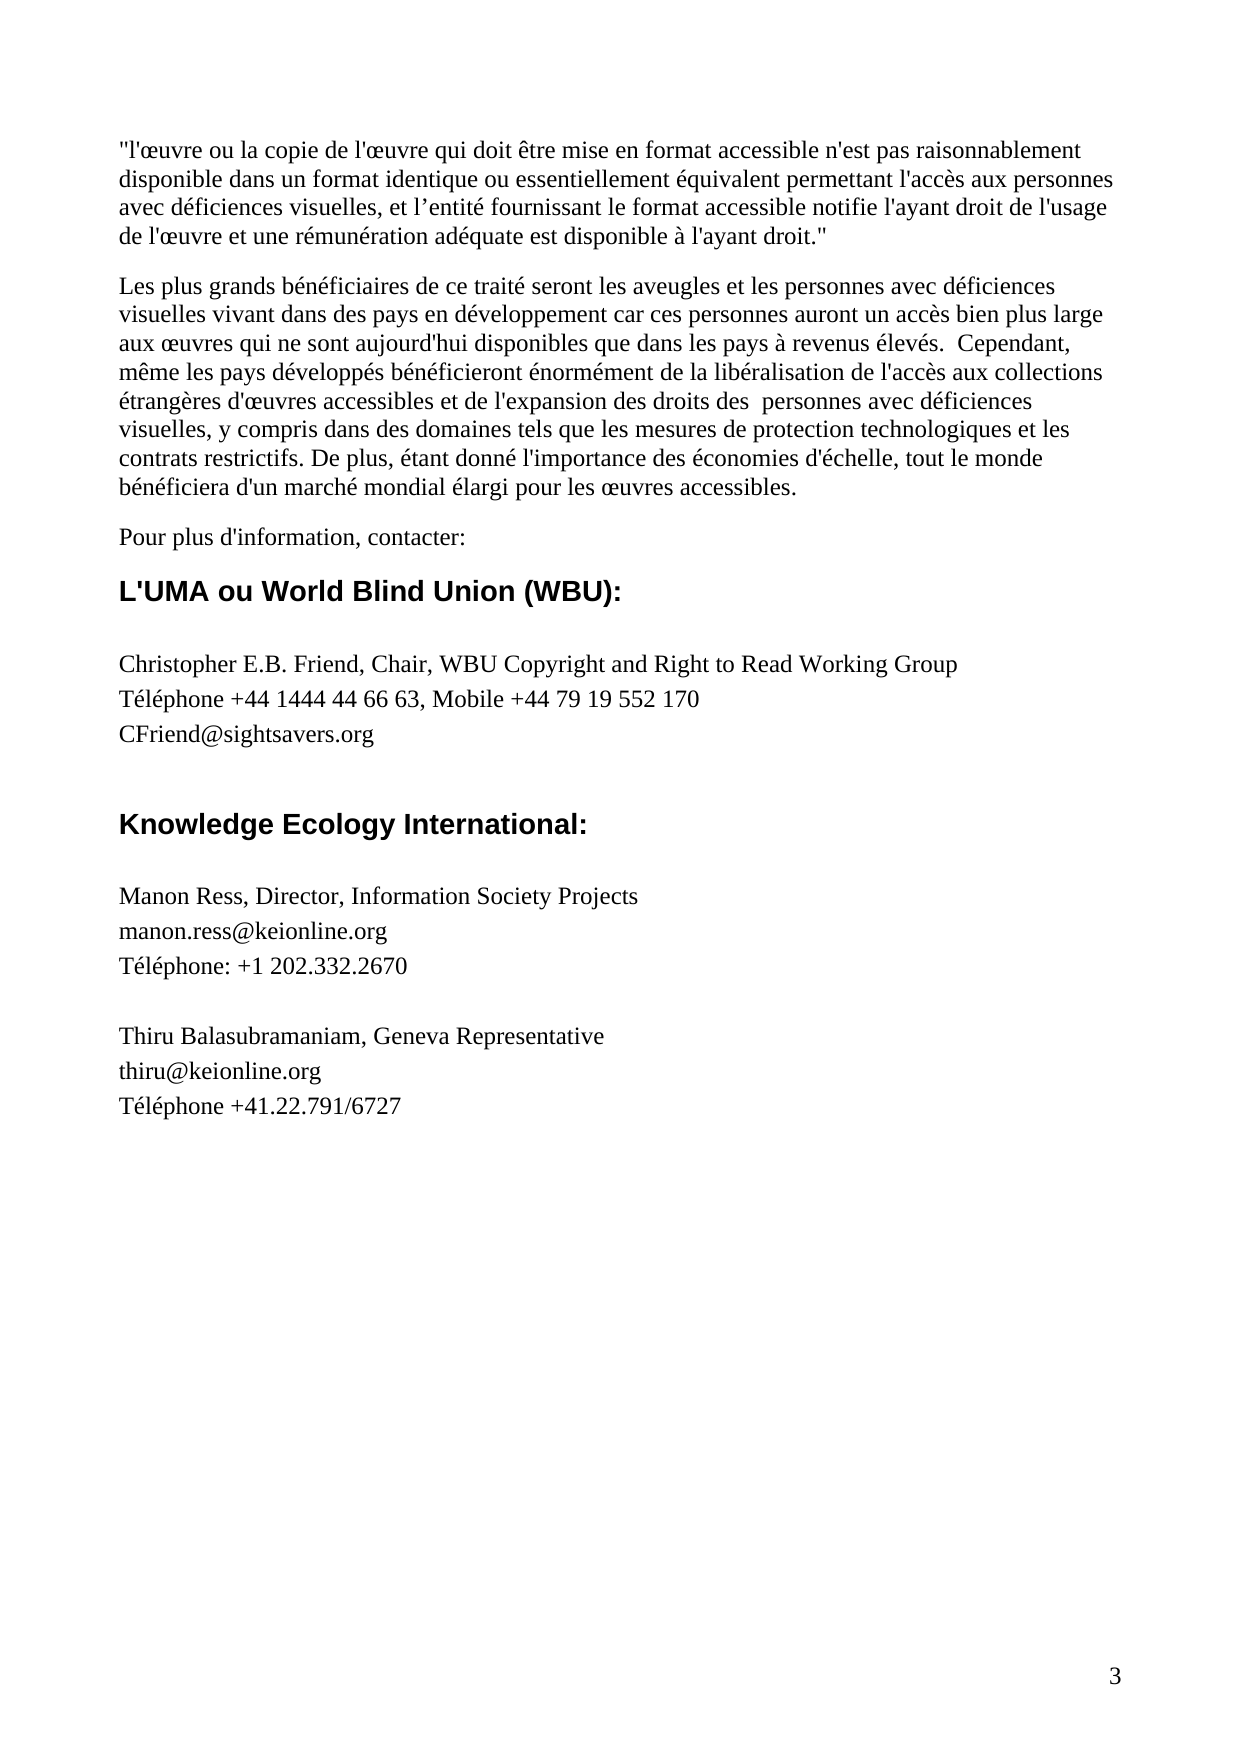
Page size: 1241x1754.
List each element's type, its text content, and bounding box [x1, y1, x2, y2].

subtitle Knowledge Ecology International: [118, 807, 1122, 840]
text "l'œuvre ou la copie de l'œuvre qui doit être mise en format accessible n'est pas raisonnablement disponible dans un format identique ou essentiellement équivalent permettant l'accès aux personnes avec déficiences visuelles, et l’entité fournissant le format accessible notifie l'ayant droit de l'usage de l'œuvre et une rémunération adéquate est disponible à l'ayant droit." [118, 135, 1122, 250]
text Téléphone +44 1444 44 66 63, Mobile +44 79 19 552 170 [118, 684, 1122, 713]
text manon.ress@keionline.org [118, 916, 1122, 945]
text thiru@keionline.org [118, 1056, 1122, 1085]
text Téléphone: +1 202.332.2670 [118, 951, 1122, 980]
text Téléphone +41.22.791/6727 [118, 1091, 1122, 1120]
text Pour plus d'information, contacter: [118, 522, 1122, 550]
text CFriend@sightsavers.org [118, 719, 1122, 748]
text Manon Ress, Director, Information Society Projects [118, 881, 1122, 910]
text Thiru Balasubramaniam, Geneva Representative [118, 1021, 1122, 1050]
text Les plus grands bénéficiaires de ce traité seront les aveugles et les personnes avec déficiences visuelles vivant dans des pays en développement car ces personnes auront un accès bien plus large aux œuvres qui ne sont aujourd'hui disponibles que dans les pays à revenus élevés. Cependant, même les pays développés bénéficieront énormément de la libéralisation de l'accès aux collections étrangères d'œuvres accessibles et de l'expansion des droits des personnes avec déficiences visuelles, y compris dans des domaines tels que les mesures de protection technologiques et les contrats restrictifs. De plus, étant donné l'importance des économies d'échelle, tout le monde bénéficiera d'un marché mondial élargi pour les œuvres accessibles. [118, 271, 1122, 501]
text Christopher E.B. Friend, Chair, WBU Copyright and Right to Read Working Group [118, 649, 1122, 678]
subtitle L'UMA ou World Blind Union (WBU): [118, 574, 1122, 608]
